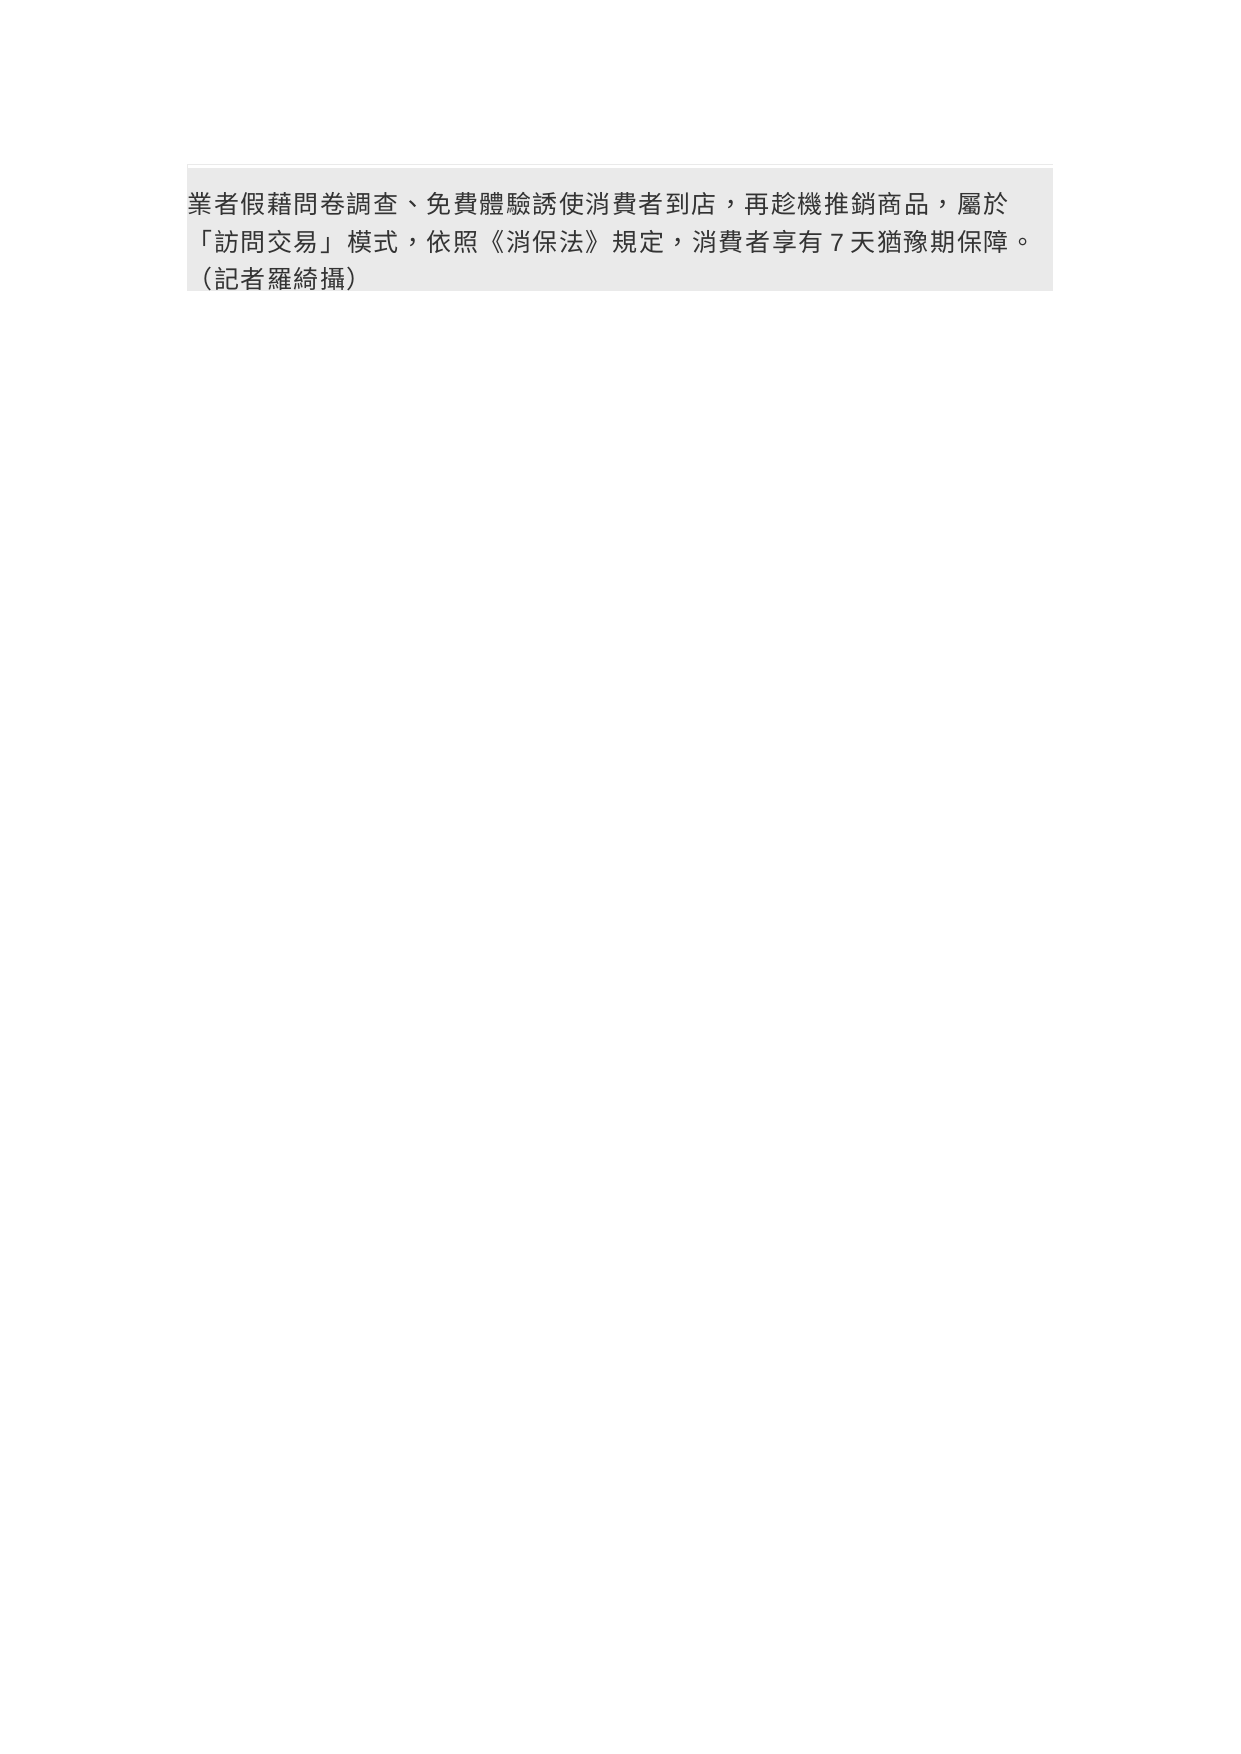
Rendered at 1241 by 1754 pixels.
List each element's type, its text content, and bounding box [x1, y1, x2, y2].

text 業者假藉問卷調查、免費體驗誘使消費者到店，再趁機推銷商品，屬於「訪問交易」模式，依照《消保法》規定，消費者享有7天猶豫期保障。（記者羅綺攝） [187, 166, 1053, 291]
